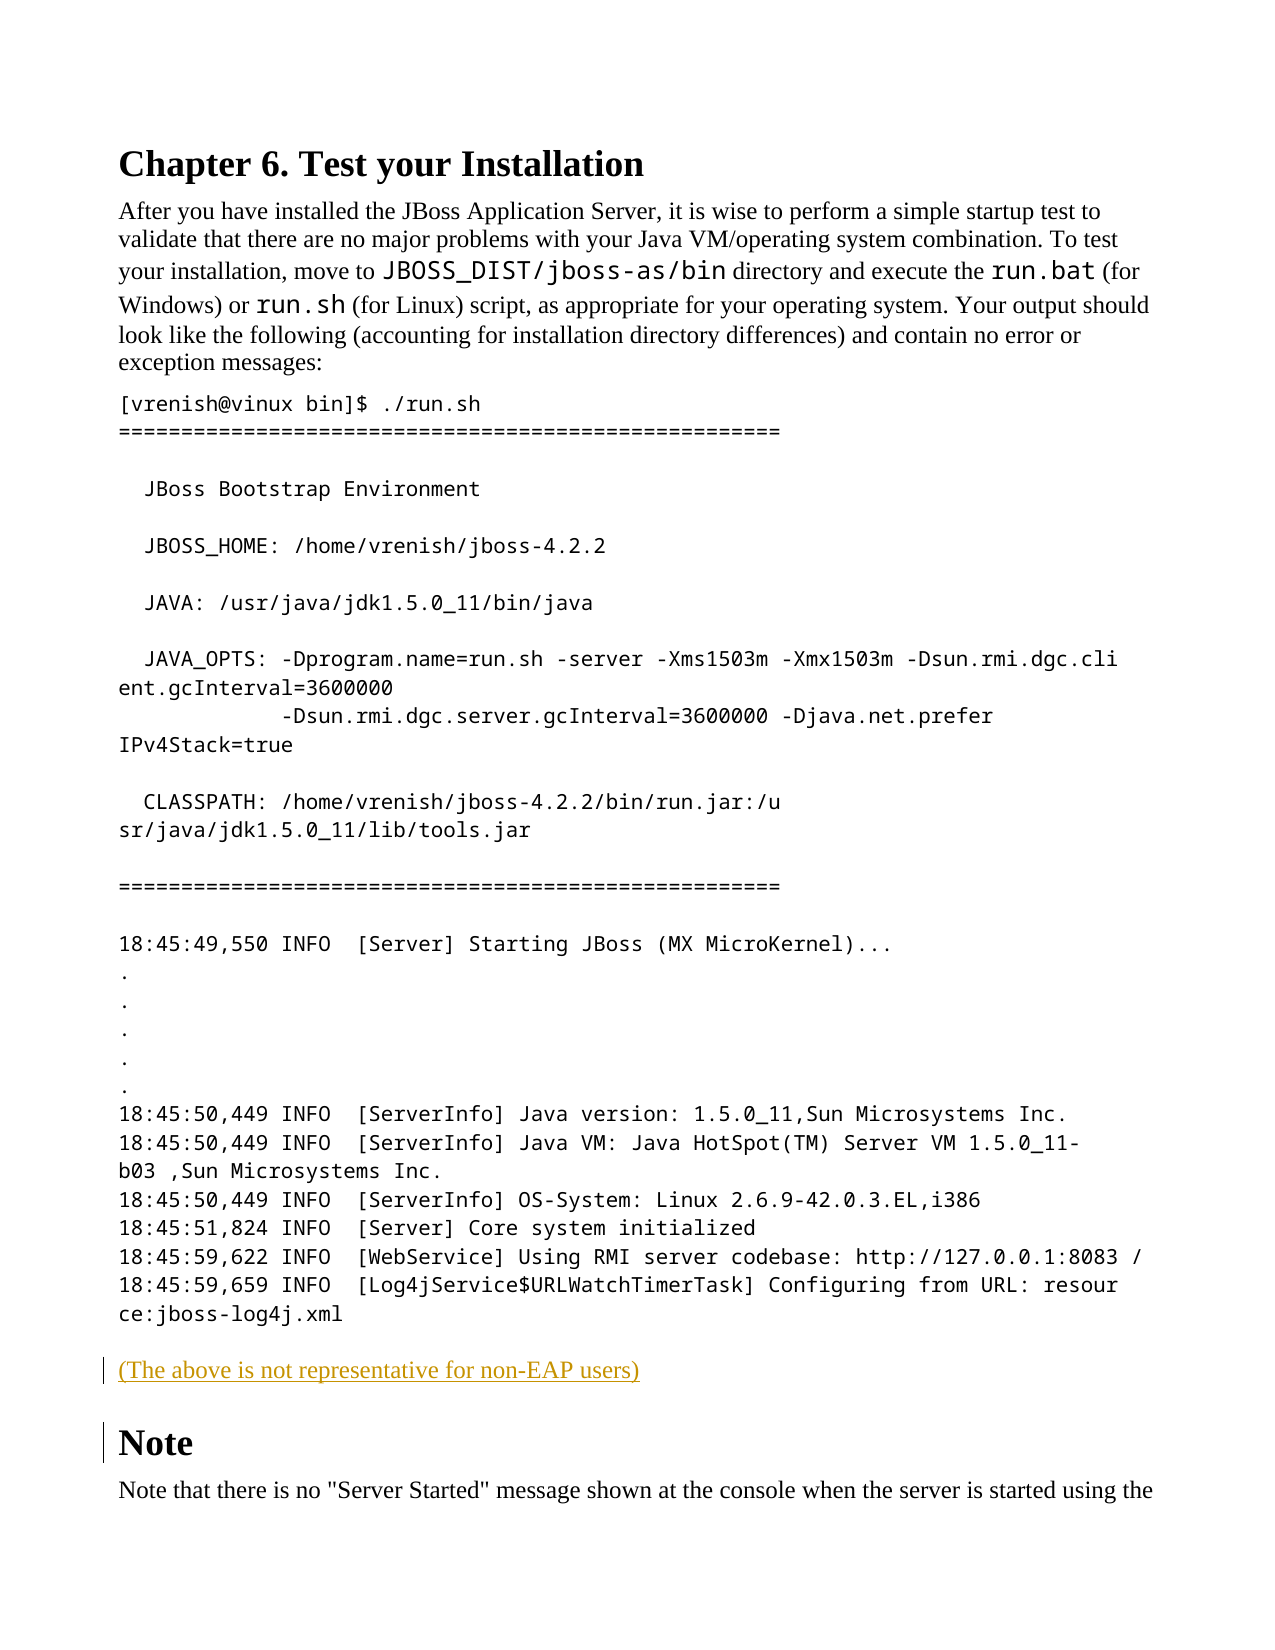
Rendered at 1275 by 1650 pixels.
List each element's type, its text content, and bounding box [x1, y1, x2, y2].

text 18:45:59,622 INFO [WebService] Using RMI server codebase: http://127.0.0.1:8083 / [118, 1242, 1157, 1270]
text 18:45:50,449 INFO [ServerInfo] OS-System: Linux 2.6.9-42.0.3.EL,i386 [118, 1185, 1157, 1213]
text JBOSS_HOME: /home/vrenish/jboss-4.2.2 [118, 531, 1157, 559]
text ===================================================== [118, 872, 1157, 901]
text [vrenish@vinux bin]$ ./run.sh [118, 389, 1157, 417]
text . [118, 1071, 1157, 1099]
text 18:45:59,659 INFO [Log4jService$URLWatchTimerTask] Configuring from URL: resour ce:jboss-log4j.xml [118, 1270, 1157, 1327]
text 18:45:50,449 INFO [ServerInfo] Java version: 1.5.0_11,Sun Microsystems Inc. [118, 1099, 1157, 1128]
text 18:45:49,550 INFO [Server] Starting JBoss (MX MicroKernel)... [118, 929, 1157, 957]
text . [118, 1014, 1157, 1043]
text . [118, 957, 1157, 986]
text JAVA: /usr/java/jdk1.5.0_11/bin/java [118, 588, 1157, 616]
text After you have installed the JBoss Application Server, it is wise to perform a simple startup test to validate that there are no major problems with your Java VM/operating system combination. To test your installation, move to JBOSS_DIST/jboss-as/bin directory and execute the run.bat (for Windows) or run.sh (for Linux) script, as appropriate for your operating system. Your output should look like the following (accounting for installation directory differences) and contain no error or exception messages: [118, 197, 1157, 376]
text . [118, 986, 1157, 1014]
text 18:45:51,824 INFO [Server] Core system initialized [118, 1213, 1157, 1242]
text 18:45:50,449 INFO [ServerInfo] Java VM: Java HotSpot(TM) Server VM 1.5.0_11-b03 ,Sun Microsystems Inc. [118, 1128, 1157, 1185]
text CLASSPATH: /home/vrenish/jboss-4.2.2/bin/run.jar:/u sr/java/jdk1.5.0_11/lib/tools.jar [118, 787, 1157, 844]
text JBoss Bootstrap Environment [118, 474, 1157, 502]
text . [118, 1043, 1157, 1071]
text -Dsun.rmi.dgc.server.gcInterval=3600000 -Djava.net.prefer IPv4Stack=true [118, 701, 1157, 758]
text Note that there is no "Server Started" message shown at the console when the server is started using the [118, 1476, 1157, 1503]
subtitle Chapter 6. Test your Installation [118, 143, 1157, 185]
text (The above is not representative for non-EAP users) [118, 1357, 1157, 1384]
text JAVA_OPTS: -Dprogram.name=run.sh -server -Xms1503m -Xmx1503m -Dsun.rmi.dgc.cli ent.gcInterval=3600000 [118, 644, 1157, 701]
text ===================================================== [118, 417, 1157, 446]
subtitle Note [118, 1422, 1157, 1463]
